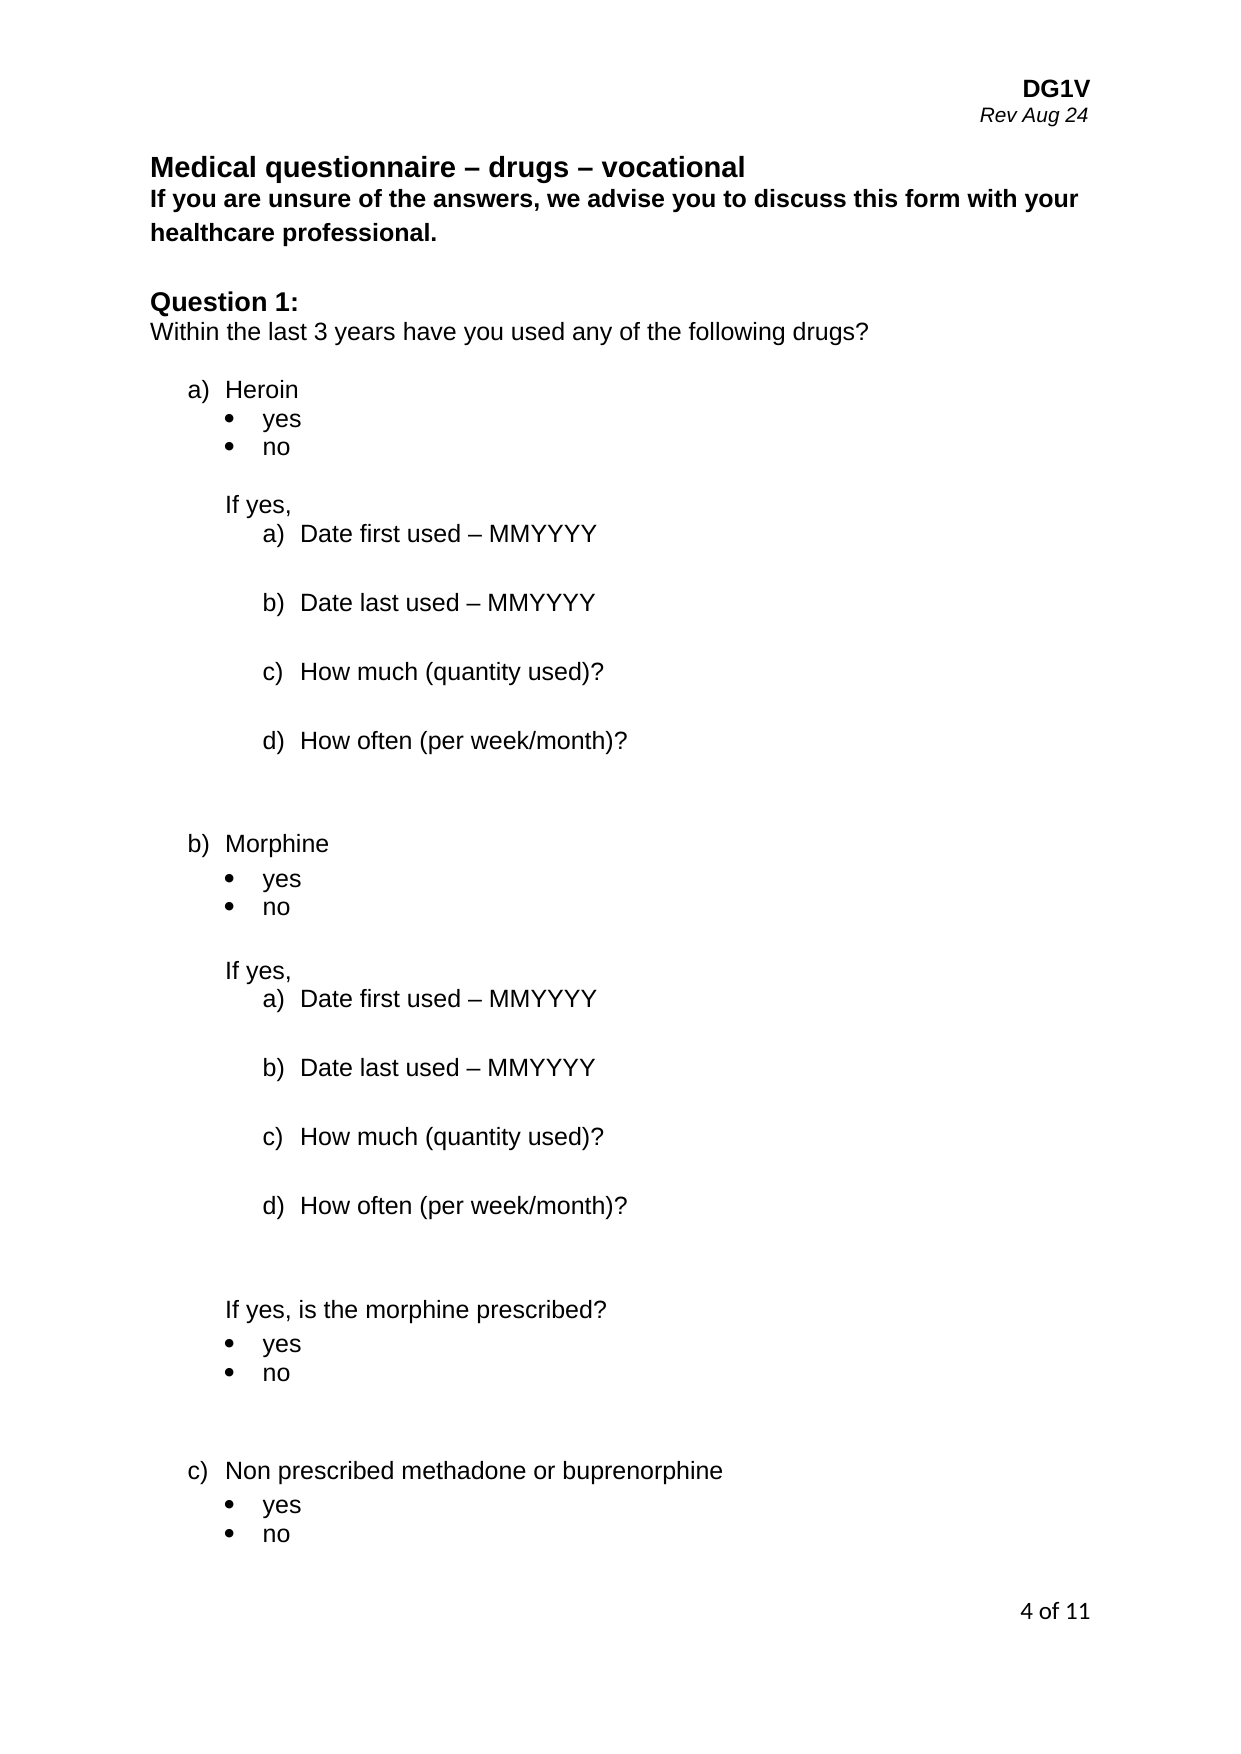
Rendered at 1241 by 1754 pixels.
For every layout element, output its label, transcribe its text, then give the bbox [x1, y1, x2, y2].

list no [225, 432, 1090, 461]
list no [225, 892, 1090, 921]
list Non prescribed methadone or buprenorphine [187, 1456, 1090, 1485]
list no [225, 1358, 1090, 1387]
list yes [225, 1490, 1090, 1519]
text If you are unsure of the answers, we advise you to discuss this form with your healthcare professional. [150, 183, 1090, 247]
list Date first used – MMYYYY [262, 984, 1090, 1013]
text If yes, is the morphine prescribed? [225, 1295, 1090, 1323]
text Question 1: [150, 286, 1090, 317]
list yes [225, 1329, 1090, 1358]
list Morphine [187, 829, 1090, 858]
list no [225, 1519, 1090, 1548]
list Date last used – MMYYYY [262, 1053, 1090, 1082]
list yes [225, 863, 1090, 892]
text Medical questionnaire – drugs – vocational [150, 150, 1090, 183]
text Within the last 3 years have you used any of the following drugs? [150, 317, 1090, 346]
list Date last used – MMYYYY [262, 588, 1090, 616]
list Date first used – MMYYYY [262, 519, 1090, 547]
list If yes, [225, 490, 1090, 519]
list Heroin [187, 375, 1090, 403]
list If yes, [225, 956, 1090, 984]
list yes [225, 403, 1090, 432]
list How much (quantity used)? [262, 1122, 1090, 1151]
list How often (per week/month)? [262, 726, 1090, 754]
list How often (per week/month)? [262, 1191, 1090, 1220]
list How much (quantity used)? [262, 657, 1090, 685]
